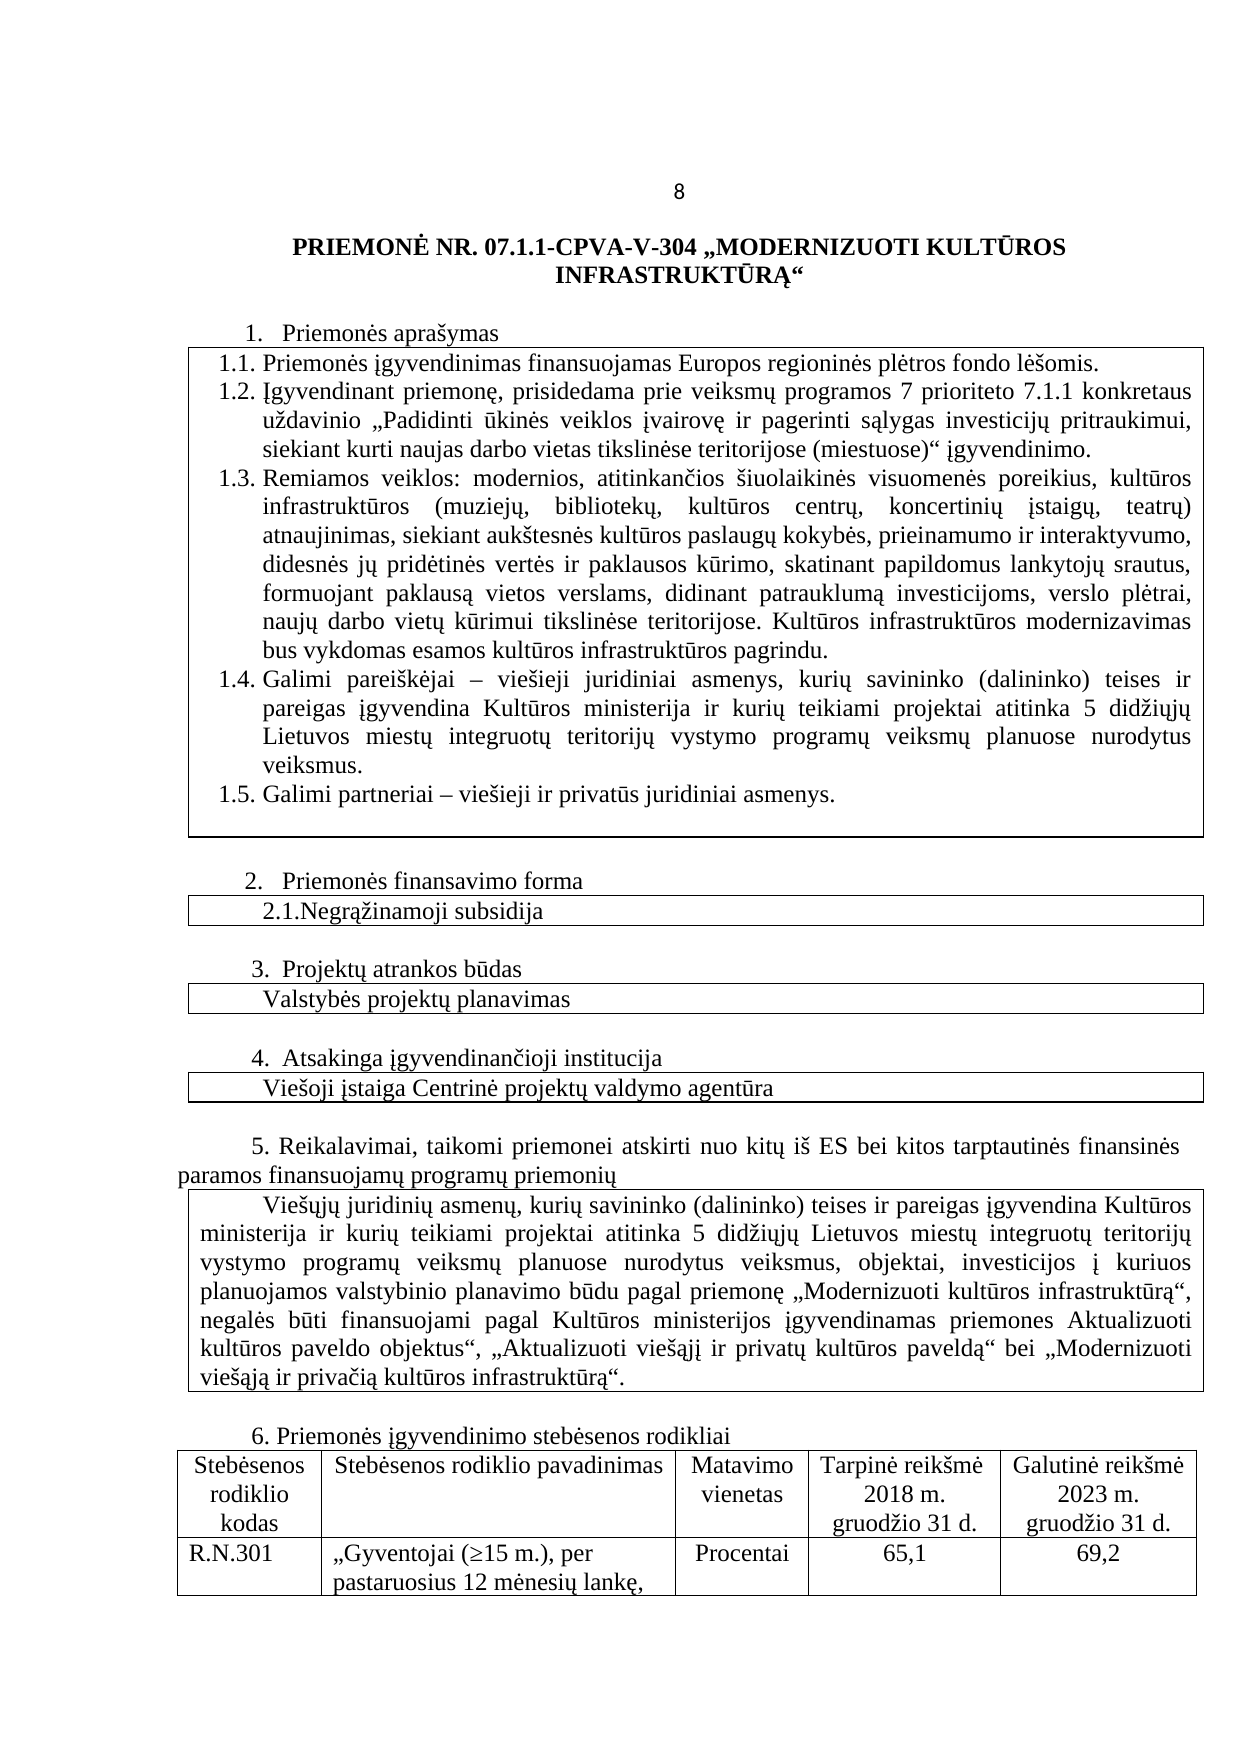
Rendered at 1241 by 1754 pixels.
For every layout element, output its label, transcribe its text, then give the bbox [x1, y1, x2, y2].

text 5. Reikalavimai, taikomi priemonei atskirti nuo kitų iš ES bei kitos tarptautinės finansinės paramos finansuojamų programų priemonių [177, 1131, 1181, 1189]
table_header 1.1. Priemonės įgyvendinimas finansuojamas Europos regioninės plėtros fondo lėšomis. [189, 348, 1203, 376]
table_header Valstybės projektų planavimas [189, 984, 1203, 1013]
table_header Galutinė reikšmė 2023 m. gruodžio 31 d. [1001, 1451, 1196, 1537]
table_cell 65,1 [809, 1538, 1000, 1595]
table_cell 1.4. Galimi pareiškėjai – viešieji juridiniai asmenys, kurių savininko (dalininko) teises ir pareigas įgyvendina Kultūros ministerija ir kurių teikiami projektai atitinka 5 didžiųjų Lietuvos miestų integruotų teritorijų vystymo programų veiksmų planuose nurodytus veiksmus. [189, 664, 1203, 779]
table_header 2.1.Negrąžinamoji subsidija [189, 896, 1203, 925]
table_cell 69,2 [1001, 1538, 1196, 1595]
table_cell R.N.301 [178, 1538, 321, 1595]
text 3. Projektų atrankos būdas [251, 954, 1181, 983]
text PRIEMONĖ NR. 07.1.1-CPVA-V-304 „MODERNIZUOTI KULTŪROS INFRASTRUKTŪRĄ“ [177, 232, 1181, 289]
text 2. Priemonės finansavimo forma [244, 866, 1181, 895]
text 4. Atsakinga įgyvendinančioji institucija [251, 1043, 1181, 1072]
table_header Tarpinė reikšmė 2018 m. gruodžio 31 d. [809, 1451, 1000, 1537]
table_header Viešoji įstaiga Centrinė projektų valdymo agentūra [189, 1073, 1203, 1101]
table_cell 1.5. Galimi partneriai – viešieji ir privatūs juridiniai asmenys. [189, 779, 1203, 836]
table_cell „Gyventojai (≥15 m.), per pastaruosius 12 mėnesių lankę, [322, 1538, 675, 1595]
table_header Stebėsenos rodiklio pavadinimas [322, 1451, 675, 1537]
text 6. Priemonės įgyvendinimo stebėsenos rodikliai [177, 1421, 1181, 1449]
table_cell Procentai [676, 1538, 808, 1595]
table_cell 1.3. Remiamos veiklos: modernios, atitinkančios šiuolaikinės visuomenės poreikius, kultūros infrastruktūros (muziejų, bibliotekų, kultūros centrų, koncertinių įstaigų, teatrų) atnaujinimas, siekiant aukštesnės kultūros paslaugų kokybės, prieinamumo ir interaktyvumo, didesnės jų pridėtinės vertės ir paklausos kūrimo, skatinant papildomus lankytojų srautus, formuojant paklausą vietos verslams, didinant patrauklumą investicijoms, verslo plėtrai, naujų darbo vietų kūrimui tikslinėse teritorijose. Kultūros infrastruktūros modernizavimas bus vykdomas esamos kultūros infrastruktūros pagrindu. [189, 463, 1203, 664]
table_header Viešųjų juridinių asmenų, kurių savininko (dalininko) teises ir pareigas įgyvendina Kultūros ministerija ir kurių teikiami projektai atitinka 5 didžiųjų Lietuvos miestų integruotų teritorijų vystymo programų veiksmų planuose nurodytus veiksmus, objektai, investicijos į kuriuos planuojamos valstybinio planavimo būdu pagal priemonę „Modernizuoti kultūros infrastruktūrą“, negalės būti finansuojami pagal Kultūros ministerijos įgyvendinamas priemones Aktualizuoti kultūros paveldo objektus“, „Aktualizuoti viešąjį ir privatų kultūros paveldą“ bei „Modernizuoti viešąją ir privačią kultūros infrastruktūrą“. [189, 1190, 1203, 1391]
table_header Matavimo vienetas [676, 1451, 808, 1537]
table_cell 1.2. Įgyvendinant priemonę, prisidedama prie veiksmų programos 7 prioriteto 7.1.1 konkretaus uždavinio „Padidinti ūkinės veiklos įvairovę ir pagerinti sąlygas investicijų pritraukimui, siekiant kurti naujas darbo vietas tikslinėse teritorijose (miestuose)“ įgyvendinimo. [189, 376, 1203, 463]
table_header Stebėsenos rodiklio kodas [178, 1451, 321, 1537]
text 1. Priemonės aprašymas [244, 318, 1181, 347]
